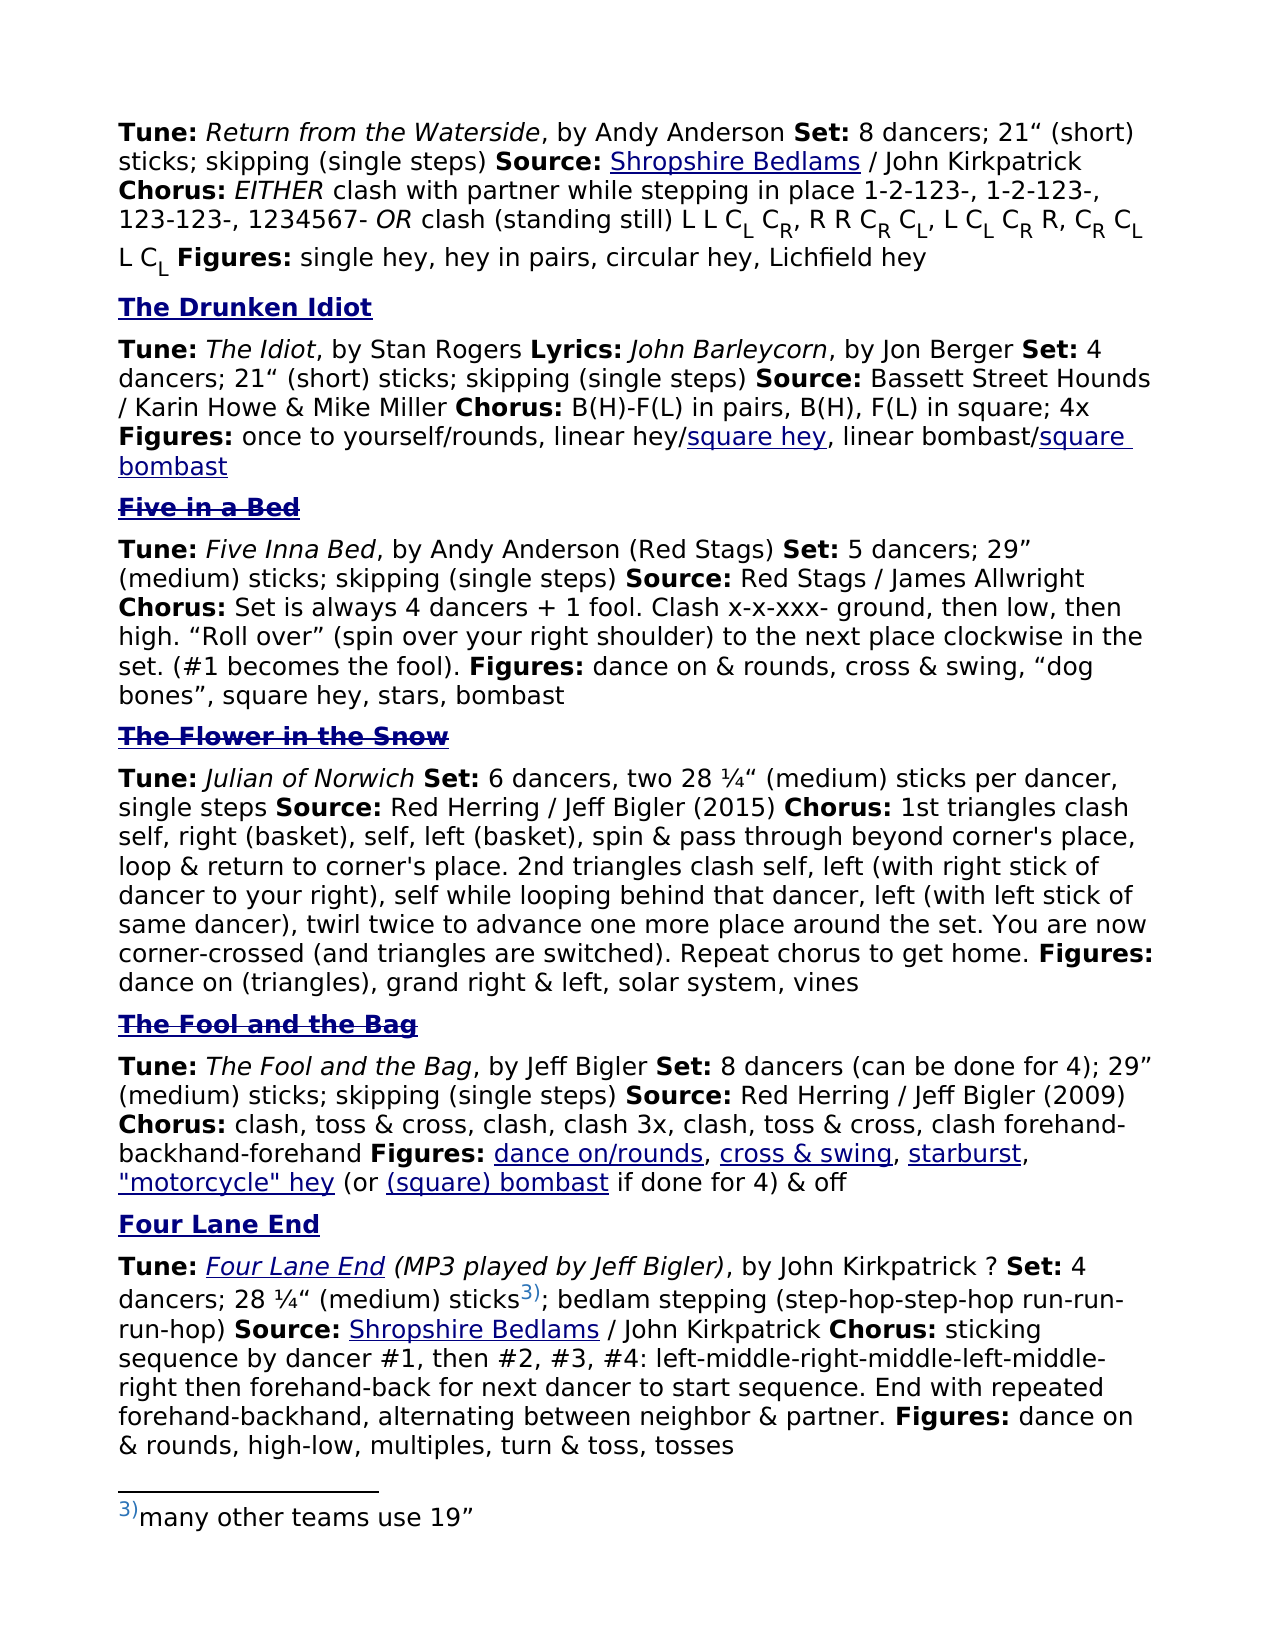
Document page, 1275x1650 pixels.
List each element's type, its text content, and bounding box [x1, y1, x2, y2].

text Tune: Four Lane End (MP3 played by Jeff Bigler), by John Kirkpatrick ? Set: 4 dancers; 28 ¼“ (medium) sticks; bedlam stepping (step-hop-step-hop run-run-run-hop) Source: Shropshire Bedlams / John Kirkpatrick Chorus: sticking sequence by dancer #1, then #2, #3, #4: left-middle-right-middle-left-middle-right then forehand-back for next dancer to start sequence. End with repeated forehand-backhand, alternating between neighbor & partner. Figures: dance on & rounds, high-low, multiples, turn & toss, tosses [118, 1252, 1157, 1461]
text Tune: Return from the Waterside, by Andy Anderson Set: 8 dancers; 21“ (short) sticks; skipping (single steps) Source: Shropshire Bedlams / John Kirkpatrick Chorus: EITHER clash with partner while stepping in place 1-2-123-, 1-2-123-, 123-123-, 1234567- OR clash (standing still) L L CL CR, R R CR CL, L CL CR R, CR CL L CL Figures: single hey, hey in pairs, circular hey, Lichfield hey [118, 118, 1157, 281]
text Tune: Five Inna Bed, by Andy Anderson (Red Stags) Set: 5 dancers; 29” (medium) sticks; skipping (single steps) Source: Red Stags / James Allwright Chorus: Set is always 4 dancers + 1 fool. Clash x-x-xxx- ground, then low, then high. “Roll over” (spin over your right shoulder) to the next place clockwise in the set. (#1 becomes the fool). Figures: dance on & rounds, cross & swing, “dog bones”, square hey, stars, bombast [118, 535, 1157, 710]
text The Drunken Idiot [118, 293, 1157, 322]
text The Flower in the Snow [118, 722, 1157, 752]
text Tune: Julian of Norwich Set: 6 dancers, two 28 ¼“ (medium) sticks per dancer, single steps Source: Red Herring / Jeff Bigler (2015) Chorus: 1st triangles clash self, right (basket), self, left (basket), spin & pass through beyond corner's place, loop & return to corner's place. 2nd triangles clash self, left (with right stick of dancer to your right), self while looping behind that dancer, left (with left stick of same dancer), twirl twice to advance one more place around the set. You are now corner-crossed (and triangles are switched). Repeat chorus to get home. Figures: dance on (triangles), grand right & left, solar system, vines [118, 764, 1157, 997]
text The Fool and the Bag [118, 1010, 1157, 1039]
text Tune: The Idiot, by Stan Rogers Lyrics: John Barleycorn, by Jon Berger Set: 4 dancers; 21“ (short) sticks; skipping (single steps) Source: Bassett Street Hounds / Karin Howe & Mike Miller Chorus: B(H)-F(L) in pairs, B(H), F(L) in square; 4x Figures: once to yourself/rounds, linear hey/square hey, linear bombast/square bombast [118, 335, 1157, 481]
text many other teams use 19” [118, 1498, 1157, 1532]
text Four Lane End [118, 1210, 1157, 1239]
text Five in a Bed [118, 493, 1157, 522]
text Tune: The Fool and the Bag, by Jeff Bigler Set: 8 dancers (can be done for 4); 29” (medium) sticks; skipping (single steps) Source: Red Herring / Jeff Bigler (2009) Chorus: clash, toss & cross, clash, clash 3x, clash, toss & cross, clash forehand-backhand-forehand Figures: dance on/rounds, cross & swing, starburst, "motorcycle" hey (or (square) bombast if done for 4) & off [118, 1052, 1157, 1197]
